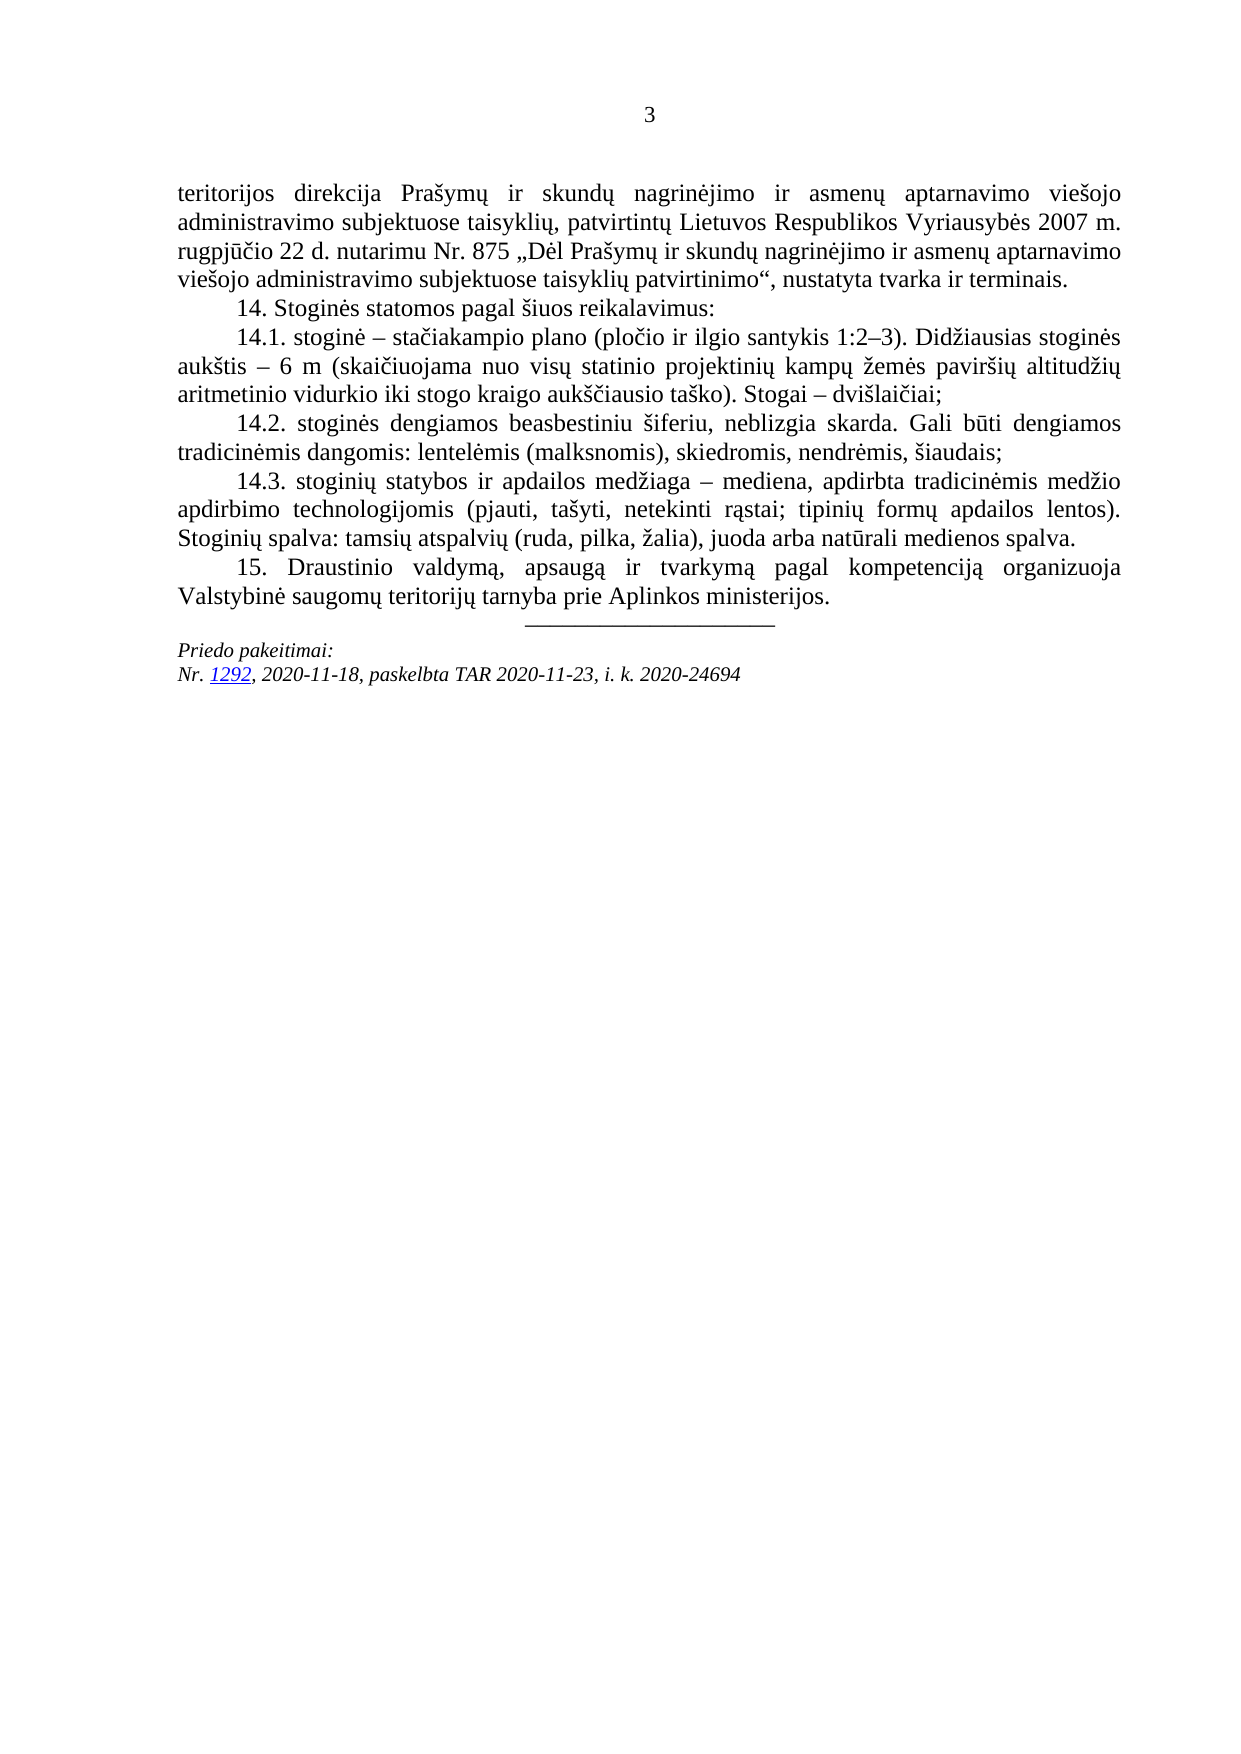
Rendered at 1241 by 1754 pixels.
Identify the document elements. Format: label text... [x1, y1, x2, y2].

text 14.1. stoginė – stačiakampio plano (pločio ir ilgio santykis 1:2–3). Didžiausias stoginės aukštis – 6 m (skaičiuojama nuo visų statinio projektinių kampų žemės paviršių altitudžių aritmetinio vidurkio iki stogo kraigo aukščiausio taško). Stogai – dvišlaičiai; [177, 322, 1122, 408]
text 15. Draustinio valdymą, apsaugą ir tvarkymą pagal kompetenciją organizuoja Valstybinė saugomų teritorijų tarnyba prie Aplinkos ministerijos. [177, 552, 1122, 609]
text 14. Stoginės statomos pagal šiuos reikalavimus: [177, 293, 1122, 322]
text 14.2. stoginės dengiamos beasbestiniu šiferiu, neblizgia skarda. Gali būti dengiamos tradicinėmis dangomis: lentelėmis (malksnomis), skiedromis, nendrėmis, šiaudais; [177, 408, 1122, 466]
text Priedo pakeitimai: [177, 638, 1122, 662]
text Nr. 1292, 2020-11-18, paskelbta TAR 2020-11-23, i. k. 2020-24694 [177, 662, 1122, 686]
text –––––––––––––––––––– [177, 609, 1122, 638]
text teritorijos direkcija Prašymų ir skundų nagrinėjimo ir asmenų aptarnavimo viešojo administravimo subjektuose taisyklių, patvirtintų Lietuvos Respublikos Vyriausybės 2007 m. rugpjūčio 22 d. nutarimu Nr. 875 „Dėl Prašymų ir skundų nagrinėjimo ir asmenų aptarnavimo viešojo administravimo subjektuose taisyklių patvirtinimo“, nustatyta tvarka ir terminais. [177, 178, 1122, 293]
text 14.3. stoginių statybos ir apdailos medžiaga – mediena, apdirbta tradicinėmis medžio apdirbimo technologijomis (pjauti, tašyti, netekinti rąstai; tipinių formų apdailos lentos). Stoginių spalva: tamsių atspalvių (ruda, pilka, žalia), juoda arba natūrali medienos spalva. [177, 466, 1122, 552]
